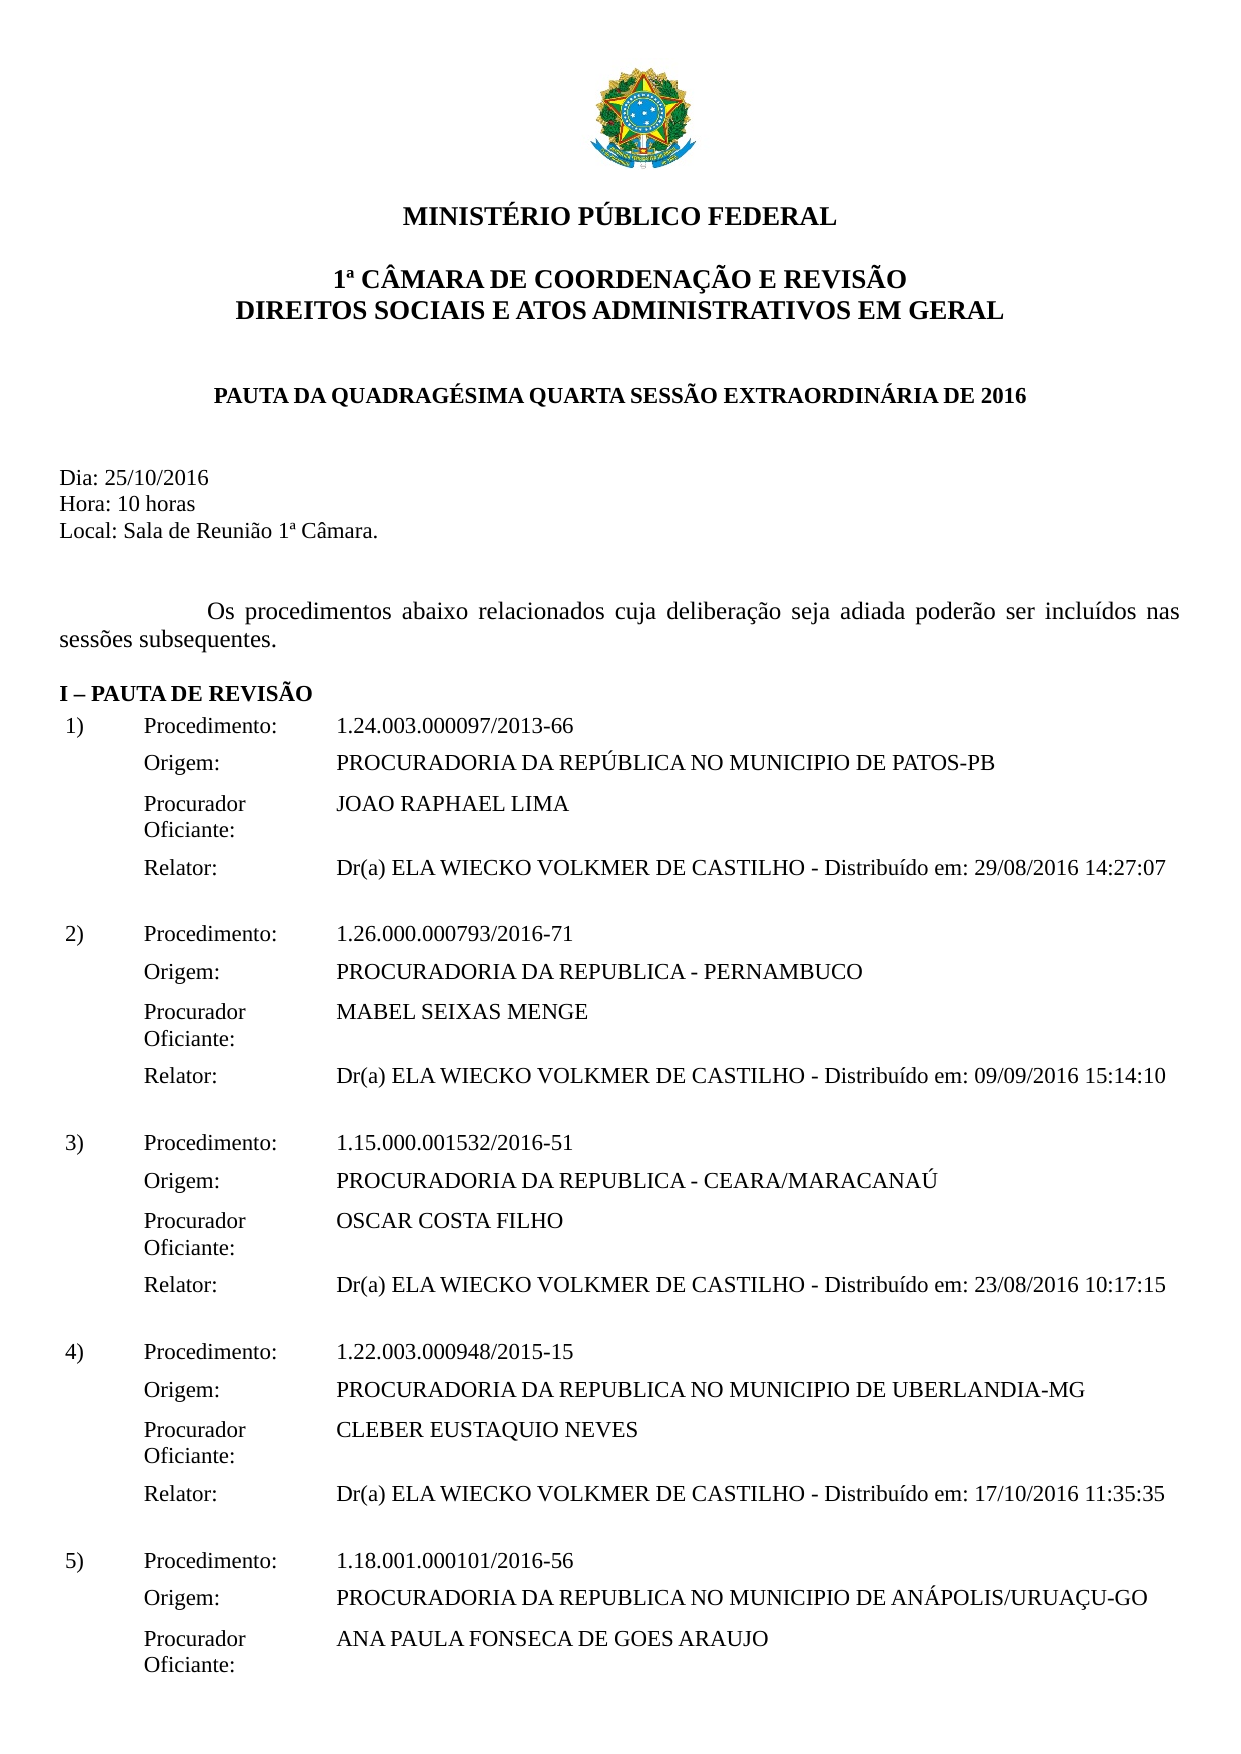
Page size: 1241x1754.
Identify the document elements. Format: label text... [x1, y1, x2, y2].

table_cell PROCURADORIA DA REPUBLICA NO MUNICIPIO DE UBERLANDIA-MG [330, 1370, 1181, 1410]
table_header 1.24.003.000097/2013-66 [330, 706, 1181, 744]
table_cell Dr(a) ELA WIECKO VOLKMER DE CASTILHO - Distribuído em: 09/09/2016 15:14:10 [330, 1057, 1181, 1097]
table_cell [59, 1266, 138, 1306]
table_cell [59, 953, 138, 993]
table_header Procedimento: [138, 1332, 330, 1370]
text PAUTA DA QUADRAGÉSIMA QUARTA SESSÃO EXTRAORDINÁRIA DE 2016 [59, 382, 1181, 409]
table_cell Procurador Oficiante: [138, 784, 330, 848]
table_cell Procurador Oficiante: [138, 1410, 330, 1474]
table_cell [59, 993, 138, 1057]
table_cell ANA PAULA FONSECA DE GOES ARAUJO [330, 1619, 1181, 1683]
table_header 1.26.000.000793/2016-71 [330, 915, 1181, 952]
table_cell PROCURADORIA DA REPÚBLICA NO MUNICIPIO DE PATOS-PB [330, 744, 1181, 784]
table_header 1.18.001.000101/2016-56 [330, 1541, 1181, 1579]
table_cell [59, 1410, 138, 1474]
table_cell [59, 1161, 138, 1201]
table_cell [59, 1474, 138, 1514]
table_cell Relator: [138, 1474, 330, 1514]
table_header 5) [59, 1541, 138, 1579]
table_cell PROCURADORIA DA REPUBLICA - CEARA/MARACANAÚ [330, 1161, 1181, 1201]
table_cell MABEL SEIXAS MENGE [330, 993, 1181, 1057]
table_cell [59, 1201, 138, 1266]
text 1ª CÂMARA DE COORDENAÇÃO E REVISÃO [59, 263, 1181, 294]
table_cell JOAO RAPHAEL LIMA [330, 784, 1181, 848]
table_cell Relator: [138, 1057, 330, 1097]
text Os procedimentos abaixo relacionados cuja deliberação seja adiada poderão ser incluídos nas sessões subsequentes. [59, 596, 1181, 653]
table_header Procedimento: [138, 706, 330, 744]
text Hora: 10 horas [59, 490, 1181, 517]
table_header 1.22.003.000948/2015-15 [330, 1332, 1181, 1370]
text Local: Sala de Reunião 1ª Câmara. [59, 517, 1181, 543]
table_cell [59, 1370, 138, 1410]
table_cell Origem: [138, 1579, 330, 1619]
table_header 2) [59, 915, 138, 952]
table_cell Dr(a) ELA WIECKO VOLKMER DE CASTILHO - Distribuído em: 29/08/2016 14:27:07 [330, 848, 1181, 888]
text DIREITOS SOCIAIS E ATOS ADMINISTRATIVOS EM GERAL [59, 294, 1181, 325]
table_cell [59, 848, 138, 888]
table_cell [59, 1579, 138, 1619]
table_cell Relator: [138, 1266, 330, 1306]
table_cell Dr(a) ELA WIECKO VOLKMER DE CASTILHO - Distribuído em: 17/10/2016 11:35:35 [330, 1474, 1181, 1514]
table_cell Procurador Oficiante: [138, 1201, 330, 1266]
table_cell PROCURADORIA DA REPUBLICA NO MUNICIPIO DE ANÁPOLIS/URUAÇU-GO [330, 1579, 1181, 1619]
table_cell PROCURADORIA DA REPUBLICA - PERNAMBUCO [330, 953, 1181, 993]
table_header 1) [59, 706, 138, 744]
table_cell [59, 1057, 138, 1097]
text I – PAUTA DE REVISÃO [59, 679, 1181, 706]
table_cell Origem: [138, 744, 330, 784]
table_header 1.15.000.001532/2016-51 [330, 1124, 1181, 1161]
text Dia: 25/10/2016 [59, 464, 1181, 490]
table_header 4) [59, 1332, 138, 1370]
table_cell [59, 744, 138, 784]
table_header Procedimento: [138, 1541, 330, 1579]
table_cell Dr(a) ELA WIECKO VOLKMER DE CASTILHO - Distribuído em: 23/08/2016 10:17:15 [330, 1266, 1181, 1306]
table_cell Procurador Oficiante: [138, 1619, 330, 1683]
table_cell Origem: [138, 1370, 330, 1410]
text MINISTÉRIO PÚBLICO FEDERAL [59, 200, 1181, 232]
table_header 3) [59, 1124, 138, 1161]
table_header Procedimento: [138, 1124, 330, 1161]
table_cell [59, 784, 138, 848]
table_cell Relator: [138, 848, 330, 888]
table_cell Origem: [138, 1161, 330, 1201]
table_cell [59, 1619, 138, 1683]
table_header Procedimento: [138, 915, 330, 952]
table_cell OSCAR COSTA FILHO [330, 1201, 1181, 1266]
table_cell CLEBER EUSTAQUIO NEVES [330, 1410, 1181, 1474]
table_cell Origem: [138, 953, 330, 993]
table_cell Procurador Oficiante: [138, 993, 330, 1057]
